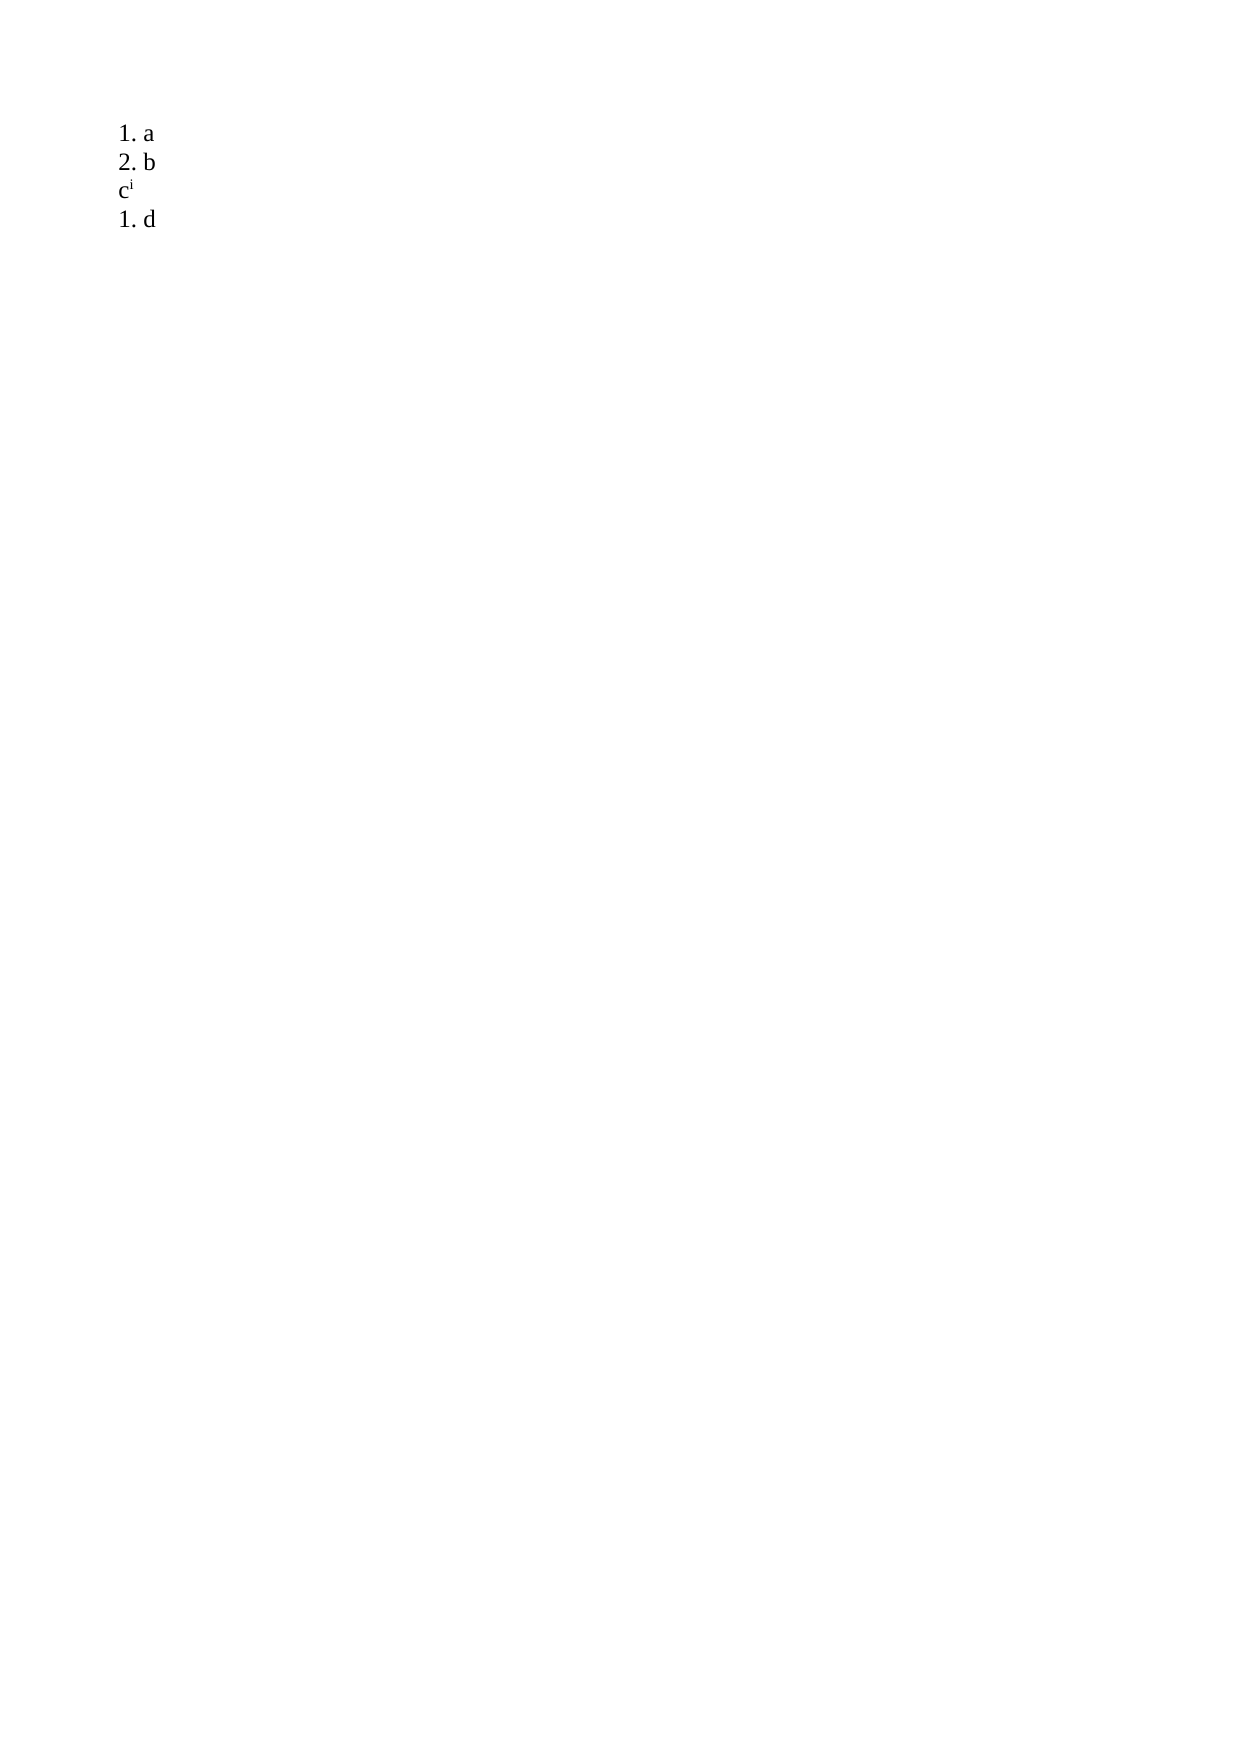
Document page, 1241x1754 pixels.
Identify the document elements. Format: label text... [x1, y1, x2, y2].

text c [118, 176, 1122, 204]
list b [118, 147, 1122, 176]
list d [118, 204, 1122, 233]
list a [118, 118, 1122, 147]
